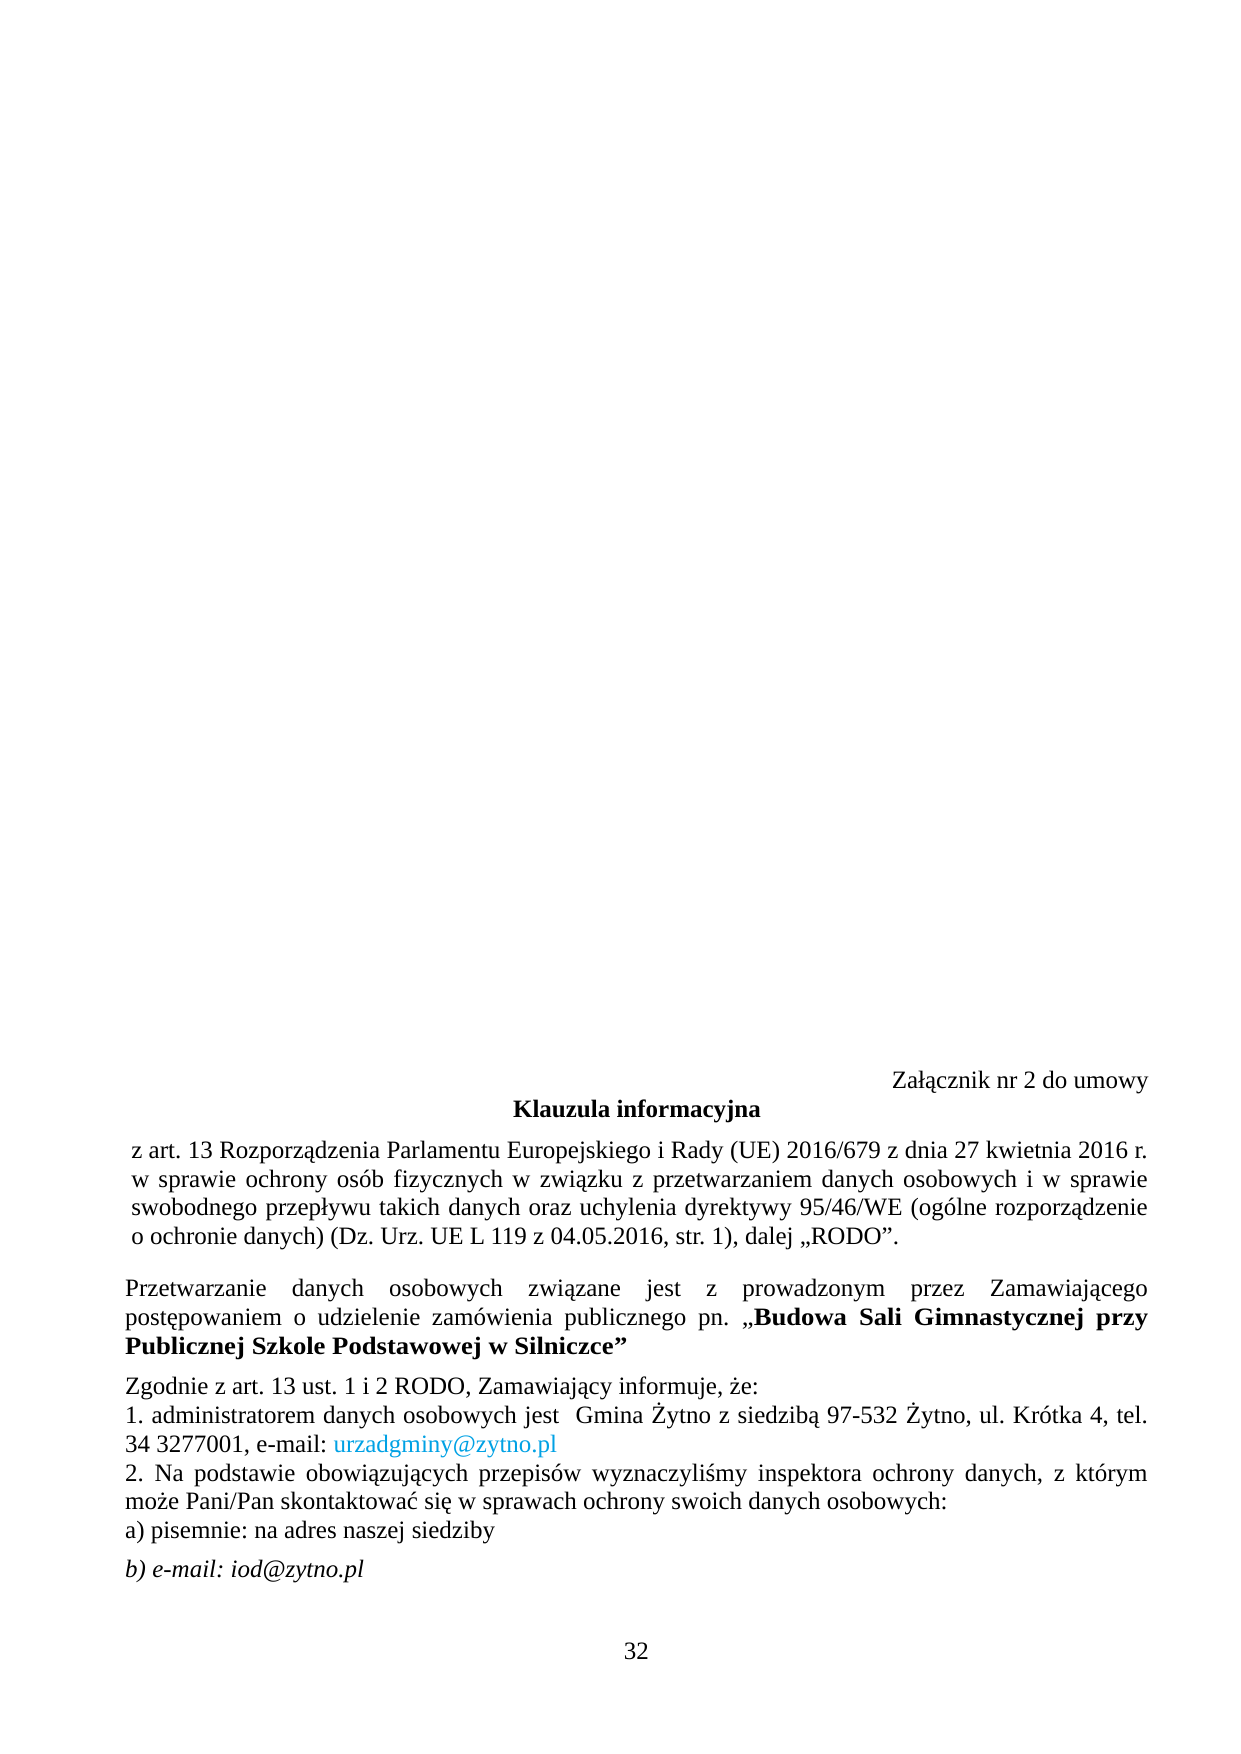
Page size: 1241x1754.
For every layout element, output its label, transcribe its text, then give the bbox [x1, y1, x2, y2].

text 1. administratorem danych osobowych jest Gmina Żytno z siedzibą 97-532 Żytno, ul. Krótka 4, tel. 34 3277001, e-mail: urzadgminy@zytno.pl [125, 1400, 1148, 1458]
text Załącznik nr 2 do umowy [125, 1066, 1148, 1094]
text Przetwarzanie danych osobowych związane jest z prowadzonym przez Zamawiającego postępowaniem o udzielenie zamówienia publicznego pn. „Budowa Sali Gimnastycznej przy Publicznej Szkole Podstawowej w Silniczce” [125, 1273, 1148, 1360]
text Zgodnie z art. 13 ust. 1 i 2 RODO, Zamawiający informuje, że: [125, 1371, 1148, 1400]
text Klauzula informacyjna [125, 1094, 1148, 1123]
text b) e-mail: iod@zytno.pl [125, 1554, 1148, 1583]
text 2. Na podstawie obowiązujących przepisów wyznaczyliśmy inspektora ochrony danych, z którym może Pani/Pan skontaktować się w sprawach ochrony swoich danych osobowych: [125, 1458, 1148, 1515]
text z art. 13 Rozporządzenia Parlamentu Europejskiego i Rady (UE) 2016/679 z dnia 27 kwietnia 2016 r. w sprawie ochrony osób fizycznych w związku z przetwarzaniem danych osobowych i w sprawie swobodnego przepływu takich danych oraz uchylenia dyrektywy 95/46/WE (ogólne rozporządzenie o ochronie danych) (Dz. Urz. UE L 119 z 04.05.2016, str. 1), dalej „RODO”. [131, 1135, 1148, 1250]
text a) pisemnie: na adres naszej siedziby [125, 1515, 1148, 1544]
